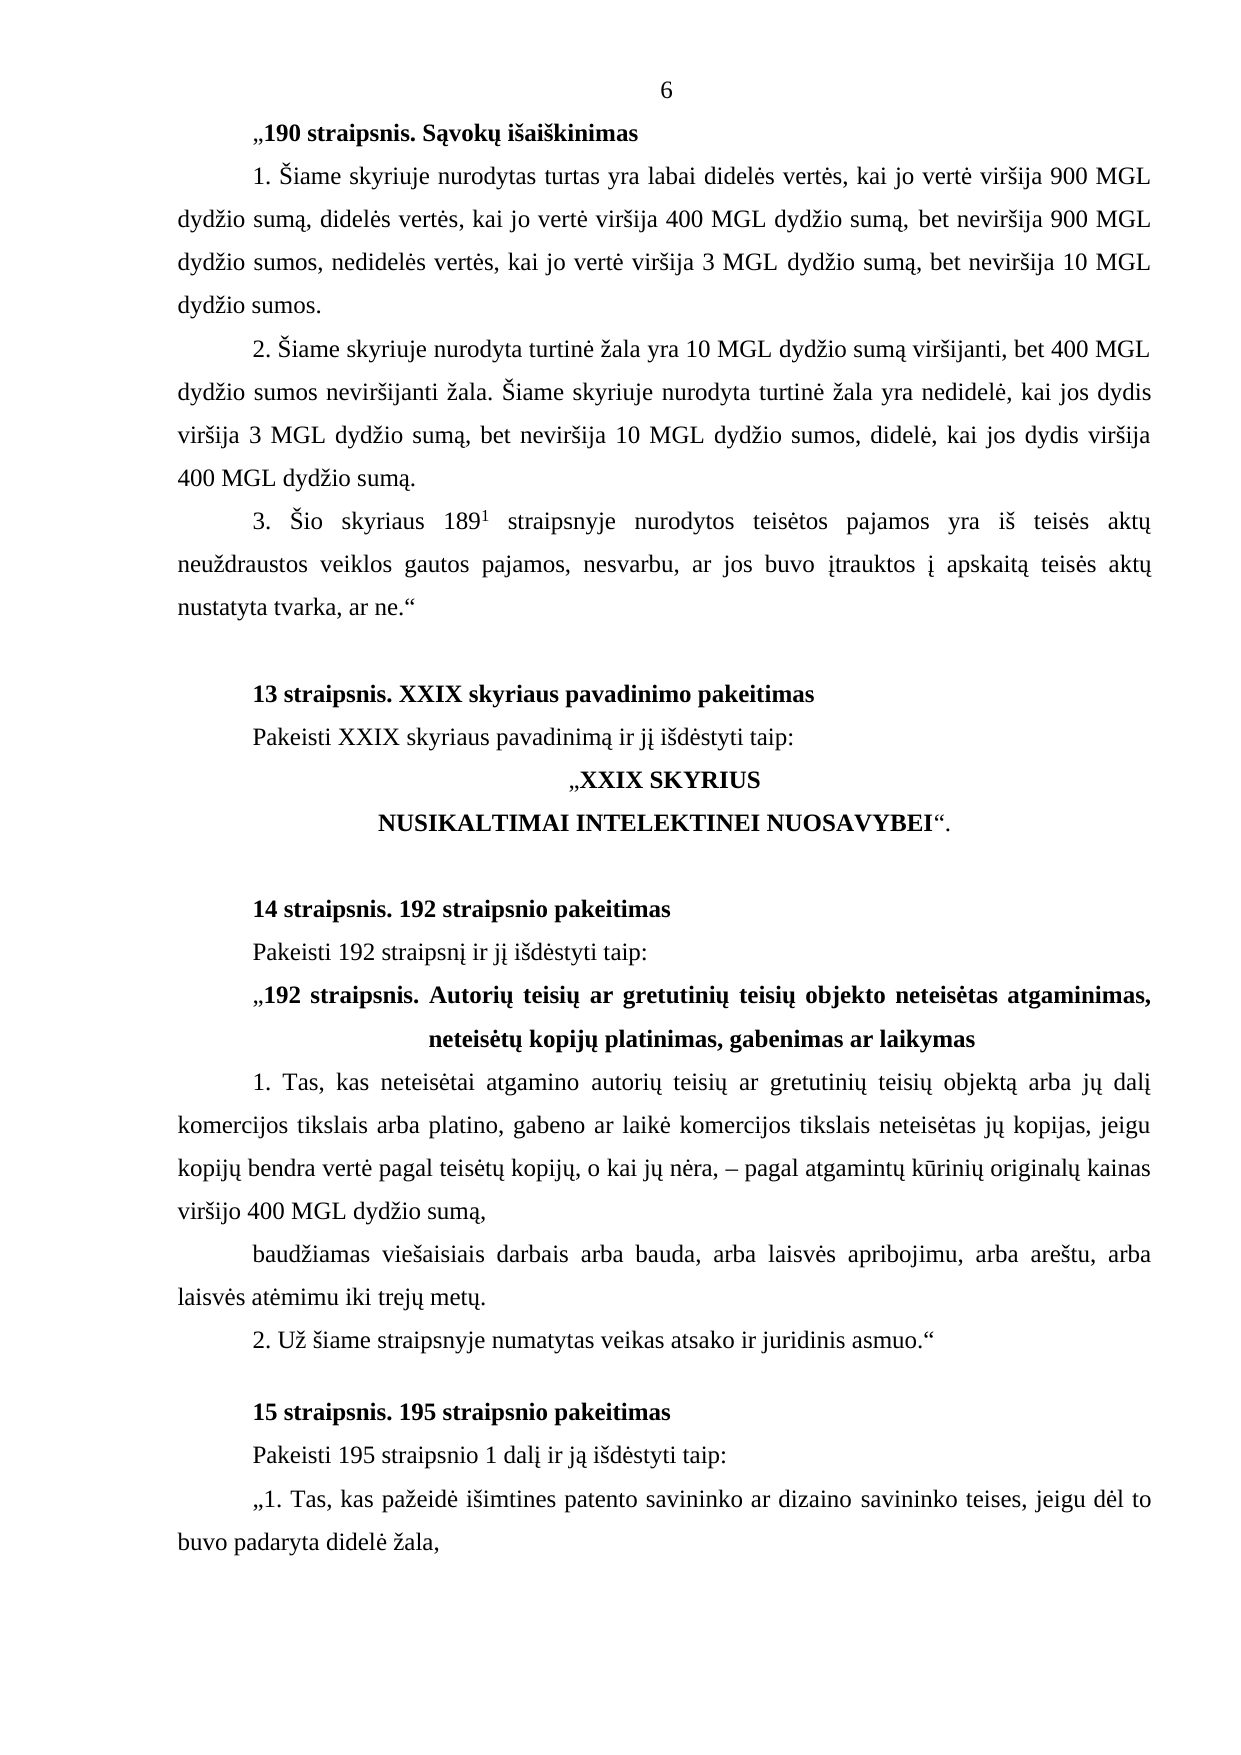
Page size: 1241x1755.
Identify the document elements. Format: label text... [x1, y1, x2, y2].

text „XXIX SKYRIUS [177, 765, 1152, 794]
text 2. Už šiame straipsnyje numatytas veikas atsako ir juridinis asmuo.“ [177, 1326, 1152, 1354]
text „1. Tas, kas pažeidė išimtines patento savininko ar dizaino savininko teises, jeigu dėl to buvo padaryta didelė žala, [177, 1484, 1152, 1556]
text 2. Šiame skyriuje nurodyta turtinė žala yra 10 MGL dydžio sumą viršijanti, bet 400 MGL dydžio sumos neviršijanti žala. Šiame skyriuje nurodyta turtinė žala yra nedidelė, kai jos dydis viršija 3 MGL dydžio sumą, bet neviršija 10 MGL dydžio sumos, didelė, kai jos dydis viršija 400 MGL dydžio sumą. [177, 334, 1152, 492]
text baudžiamas viešaisiais darbais arba bauda, arba laisvės apribojimu, arba areštu, arba laisvės atėmimu iki trejų metų. [177, 1239, 1152, 1311]
text Pakeisti 195 straipsnio 1 dalį ir ją išdėstyti taip: [177, 1441, 1152, 1469]
text NUSIKALTIMAI INTELEKTINEI NUOSAVYBEI“. [177, 808, 1152, 837]
text 15 straipsnis. 195 straipsnio pakeitimas [177, 1397, 1152, 1426]
text 1. Šiame skyriuje nurodytas turtas yra labai didelės vertės, kai jo vertė viršija 900 MGL dydžio sumą, didelės vertės, kai jo vertė viršija 400 MGL dydžio sumą, bet neviršija 900 MGL dydžio sumos, nedidelės vertės, kai jo vertė viršija 3 MGL dydžio sumą, bet neviršija 10 MGL dydžio sumos. [177, 161, 1152, 319]
text 13 straipsnis. XXIX skyriaus pavadinimo pakeitimas [177, 679, 1152, 707]
text 1. Tas, kas neteisėtai atgamino autorių teisių ar gretutinių teisių objektą arba jų dalį komercijos tikslais arba platino, gabeno ar laikė komercijos tikslais neteisėtas jų kopijas, jeigu kopijų bendra vertė pagal teisėtų kopijų, o kai jų nėra, – pagal atgamintų kūrinių originalų kainas viršijo 400 MGL dydžio sumą, [177, 1067, 1152, 1225]
text „192 straipsnis. Autorių teisių ar gretutinių teisių objekto neteisėtas atgaminimas, neteisėtų kopijų platinimas, gabenimas ar laikymas [252, 981, 1152, 1052]
text 14 straipsnis. 192 straipsnio pakeitimas [177, 894, 1152, 923]
text Pakeisti XXIX skyriaus pavadinimą ir jį išdėstyti taip: [177, 722, 1152, 751]
text „190 straipsnis. Sąvokų išaiškinimas [177, 118, 1152, 147]
text 3. Šio skyriaus 1891 straipsnyje nurodytos teisėtos pajamos yra iš teisės aktų neuždraustos veiklos gautos pajamos, nesvarbu, ar jos buvo įtrauktos į apskaitą teisės aktų nustatyta tvarka, ar ne.“ [177, 506, 1152, 621]
text Pakeisti 192 straipsnį ir jį išdėstyti taip: [177, 937, 1152, 966]
